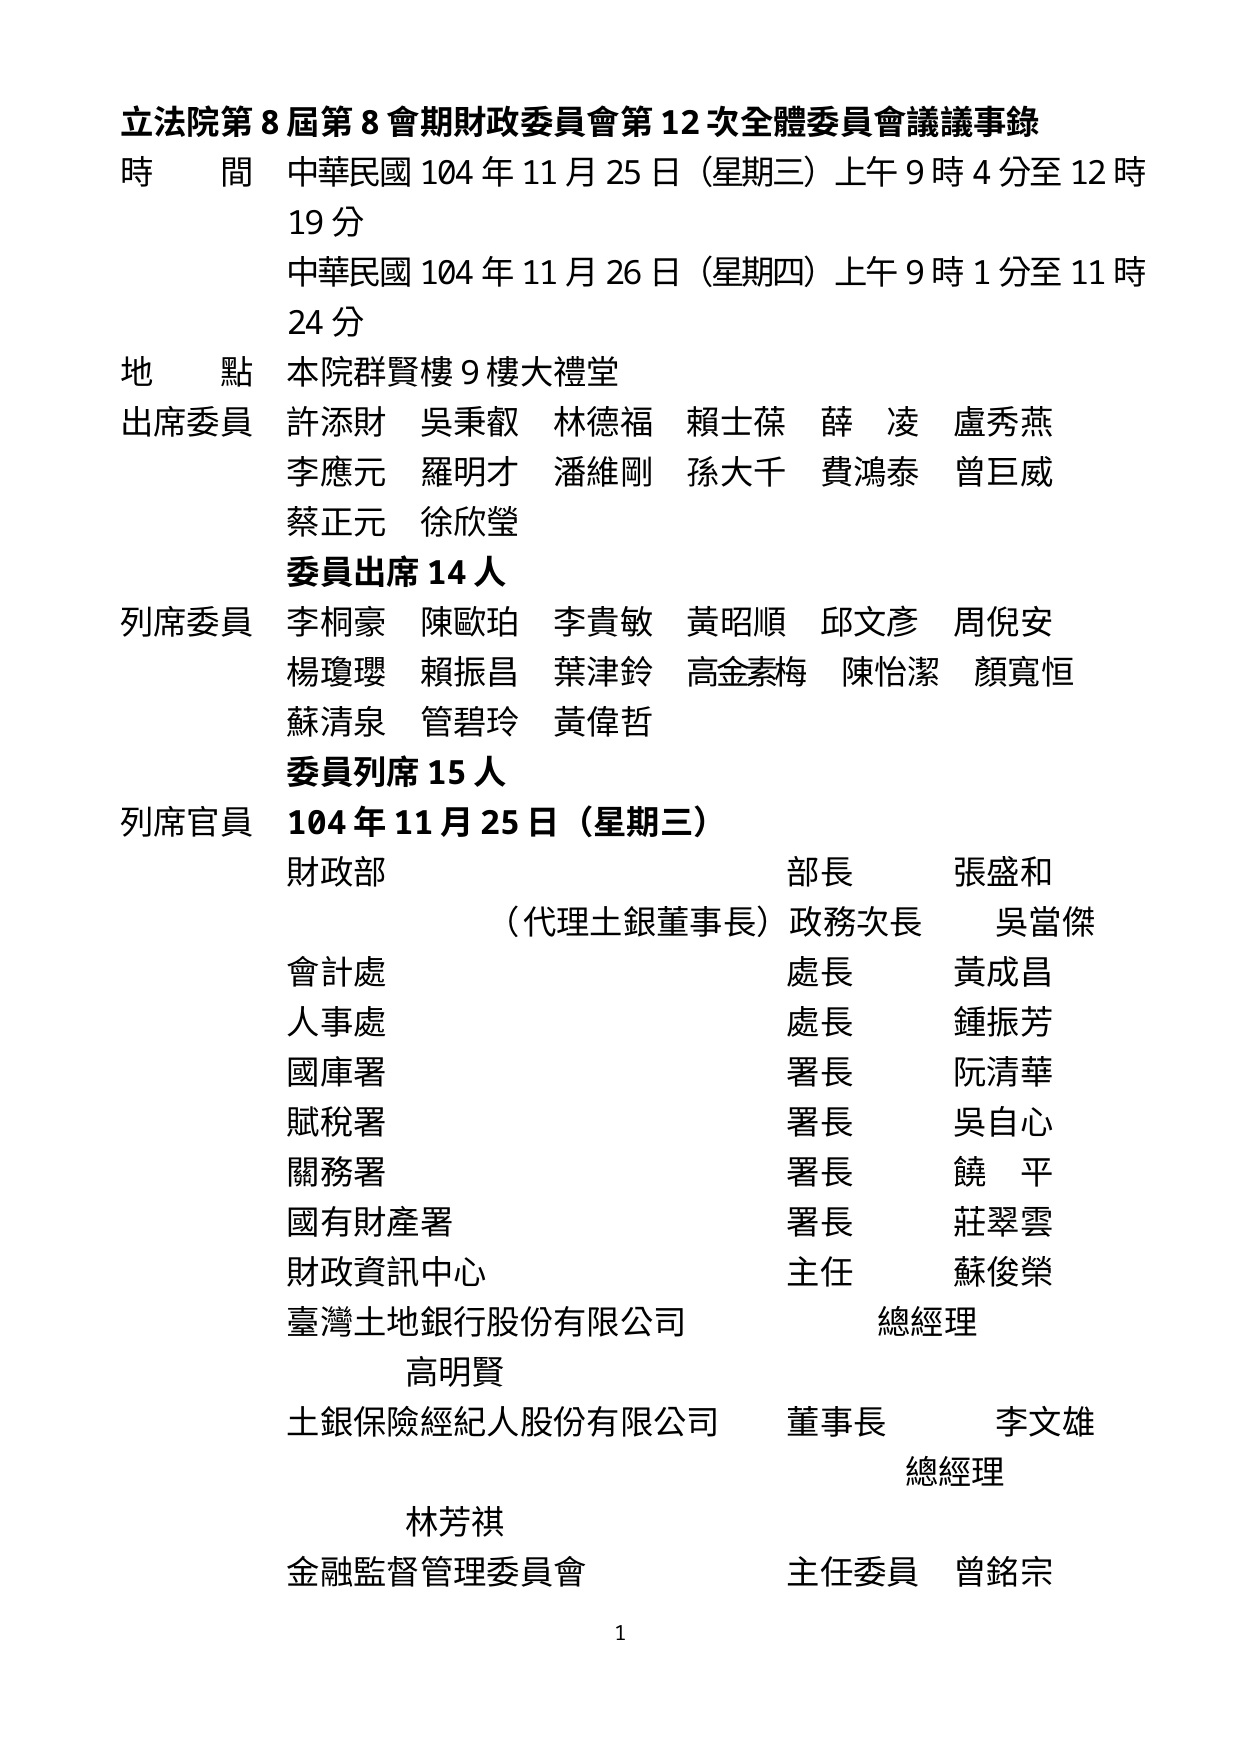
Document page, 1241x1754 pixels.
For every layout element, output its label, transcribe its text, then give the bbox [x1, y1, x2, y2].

text 財政部 部長 張盛和 [287, 844, 1120, 894]
text 國有財產署 署長 莊翠雲 [287, 1194, 1120, 1244]
text 關務署 署長 饒 平 [287, 1144, 1120, 1194]
text 委員出席14人 [287, 544, 1120, 594]
text 財政資訊中心 主任 蘇俊榮 [287, 1244, 1120, 1294]
text 臺灣土地銀行股份有限公司 總經理 高明賢 [287, 1294, 1120, 1394]
text 時 間 中華民國104年11月25日（星期三）上午9時4分至12時19分 中華民國104年11月26日（星期四）上午9時1分至11時24分 [120, 144, 1153, 344]
text 委員列席15人 [287, 744, 1120, 794]
text 會計處 處長 黃成昌 [287, 944, 1120, 994]
text 總經理 林芳祺 [287, 1444, 1120, 1544]
text 賦稅署 署長 吳自心 [287, 1094, 1120, 1144]
text 國庫署 署長 阮清華 [287, 1044, 1120, 1094]
text 人事處 處長 鍾振芳 [287, 994, 1120, 1044]
text （ 代理土銀董事長）政務次長 吳當傑 [287, 894, 1120, 944]
text 土銀保險經紀人股份有限公司 董事長 李文雄 [287, 1394, 1120, 1444]
text 列席官員 104年11月25日（星期三） [120, 794, 1087, 844]
text 地 點 本院群賢樓9樓大禮堂 [120, 344, 1170, 394]
text 金融監督管理委員會 主任委員 曾銘宗 [287, 1544, 1120, 1594]
text 出席委員 許添財 吳秉叡 林德福 賴士葆 薛 凌 盧秀燕 李應元 羅明才 潘維剛 孫大千 費鴻泰 曾巨威 蔡正元 徐欣瑩 [120, 394, 1087, 544]
text 列席委員 李桐豪 陳歐珀 李貴敏 黃昭順 邱文彥 周倪安 楊瓊瓔 賴振昌 葉津鈴 高金素梅 陳怡潔 顏寬恒 蘇清泉 管碧玲 黃偉哲 [120, 594, 1087, 744]
text 立法院第8屆第8會期財政委員會第12次全體委員會議議事錄 [120, 94, 1122, 144]
